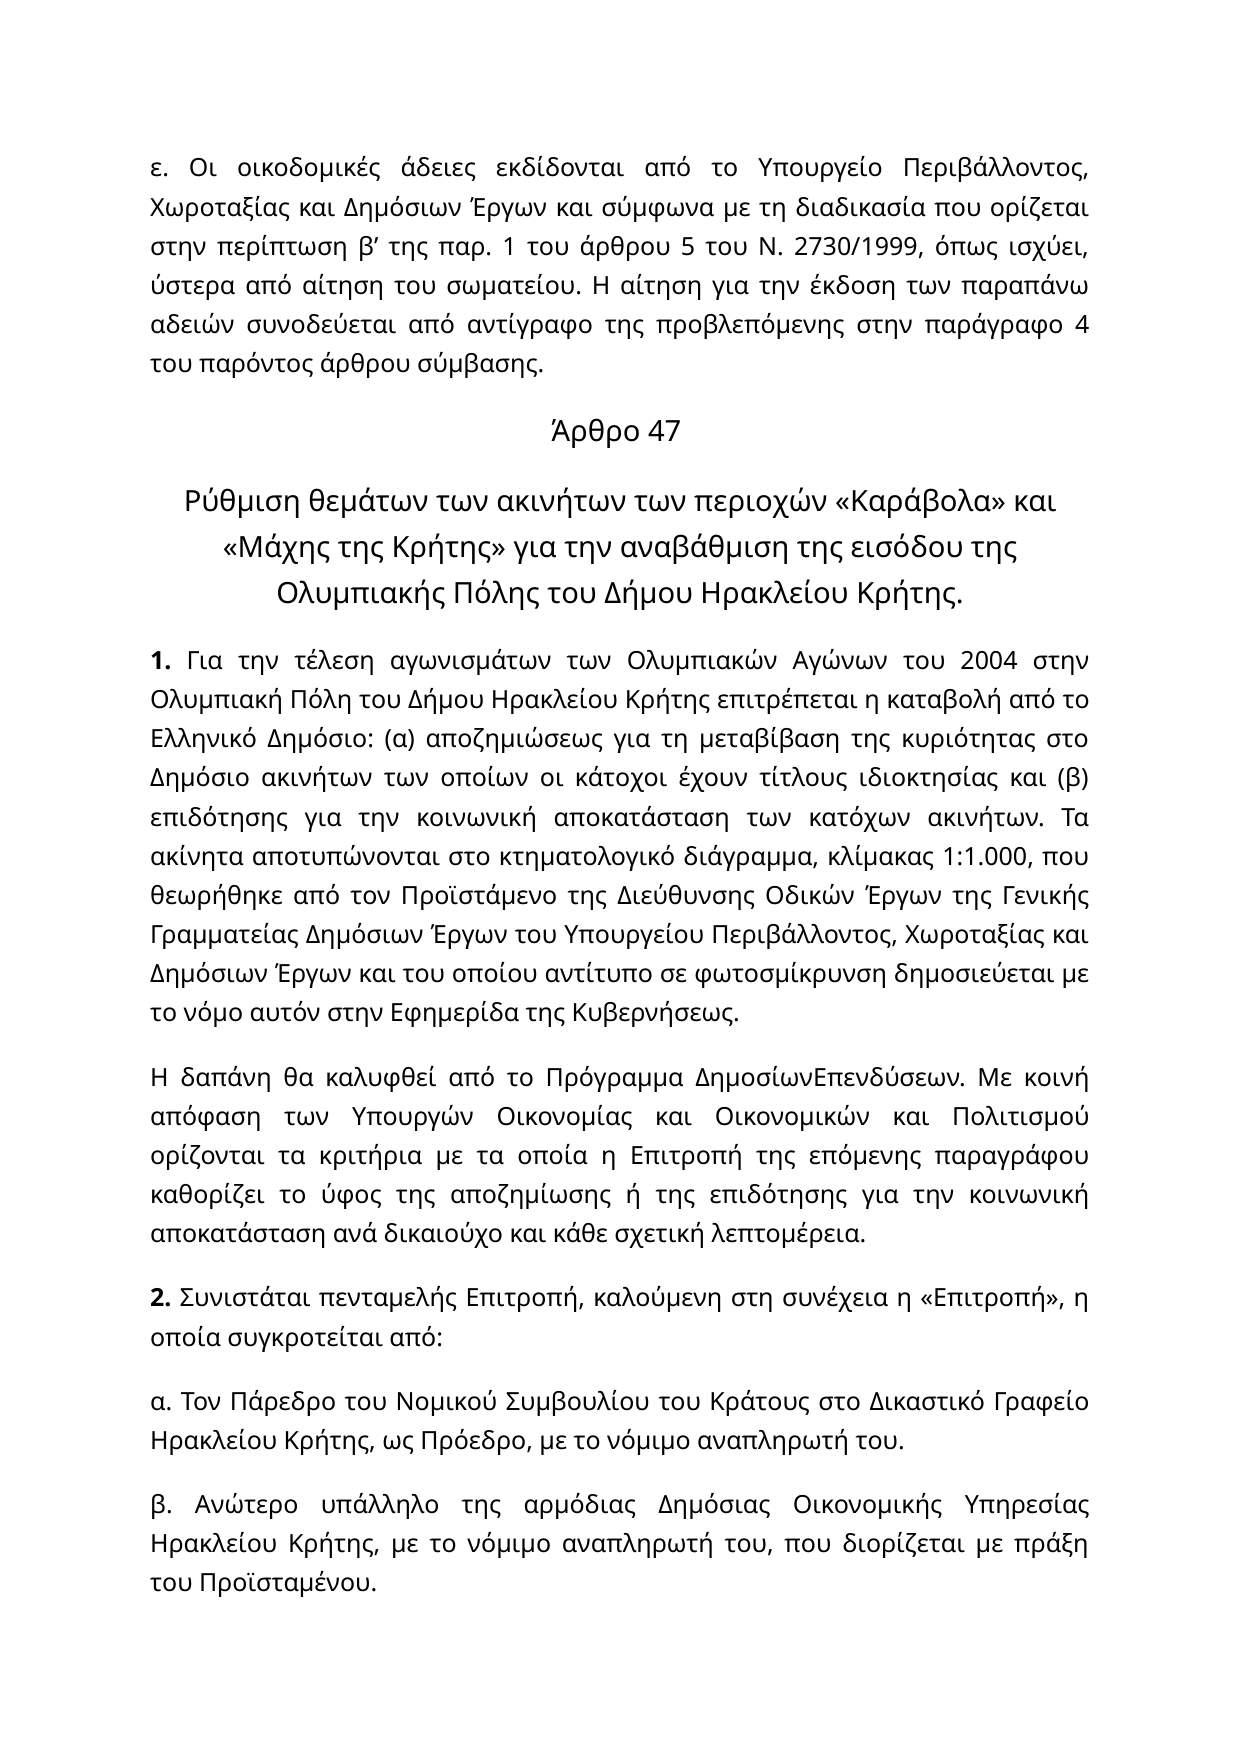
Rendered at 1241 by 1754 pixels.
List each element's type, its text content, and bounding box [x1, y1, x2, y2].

text Η δαπάνη θα καλυφθεί από το Πρόγραμμα ΔημοσίωνΕπενδύσεων. Με κοινή απόφαση των Υπουργών Οικονομίας και Οικονομικών και Πολιτισμού ορίζονται τα κριτήρια με τα οποία η Επιτροπή της επόμενης παραγράφου καθορίζει το ύφος της αποζημίωσης ή της επιδότησης για την κοινωνική αποκατάσταση ανά δικαιούχο και κάθε σχετική λεπτομέρεια. [150, 1059, 1090, 1250]
subtitle Άρθρο 47 [150, 410, 1090, 450]
text ε. Οι οικοδομικές άδειες εκδίδονται από το Υπουργείο Περιβάλλοντος, Χωροταξίας και Δημόσιων Έργων και σύμφωνα με τη διαδικασία που ορίζεται στην περίπτωση β’ της παρ. 1 του άρθρου 5 του Ν. 2730/1999, όπως ισχύει, ύστερα από αίτηση του σωματείου. Η αίτηση για την έκδοση των παραπάνω αδειών συνοδεύεται από αντίγραφο της προβλεπόμενης στην παράγραφο 4 του παρόντος άρθρου σύμβασης. [150, 150, 1090, 380]
text β. Ανώτερο υπάλληλο της αρμόδιας Δημόσιας Οικονομικής Υπηρεσίας Ηρακλείου Κρήτης, με το νόμιμο αναπληρωτή του, που διορίζεται με πράξη του Προϊσταμένου. [150, 1487, 1090, 1599]
subtitle Ρύθμιση θεμάτων των ακινήτων των περιοχών «Καράβολα» και «Μάχης της Κρήτης» για την αναβάθμιση της εισόδου της Ολυμπιακής Πόλης του Δήμου Ηρακλείου Κρήτης. [150, 481, 1090, 612]
text α. Τον Πάρεδρο του Νομικού Συμβουλίου του Κράτους στο Δικαστικό Γραφείο Ηρακλείου Κρήτης, ως Πρόεδρο, με το νόμιμο αναπληρωτή του. [150, 1383, 1090, 1457]
text 2. Συνιστάται πενταμελής Επιτροπή, καλούμενη στη συνέχεια η «Επιτροπή», η οποία συγκροτείται από: [150, 1280, 1090, 1353]
text 1. Για την τέλεση αγωνισμάτων των Ολυμπιακών Αγώνων του 2004 στην Ολυμπιακή Πόλη του Δήμου Ηρακλείου Κρήτης επιτρέπεται η καταβολή από το Ελληνικό Δημόσιο: (α) αποζημιώσεως για τη μεταβίβαση της κυριότητας στο Δημόσιο ακινήτων των οποίων οι κάτοχοι έχουν τίτλους ιδιοκτησίας και (β) επιδότησης για την κοινωνική αποκατάσταση των κατόχων ακινήτων. Τα ακίνητα αποτυπώνονται στο κτηματολογικό διάγραμμα, κλίμακας 1:1.000, που θεωρήθηκε από τον Προϊστάμενο της Διεύθυνσης Οδικών Έργων της Γενικής Γραμματείας Δημόσιων Έργων του Υπουργείου Περιβάλλοντος, Χωροταξίας και Δημόσιων Έργων και του οποίου αντίτυπο σε φωτοσμίκρυνση δημοσιεύεται με το νόμο αυτόν στην Εφημερίδα της Κυβερνήσεως. [150, 642, 1090, 1029]
